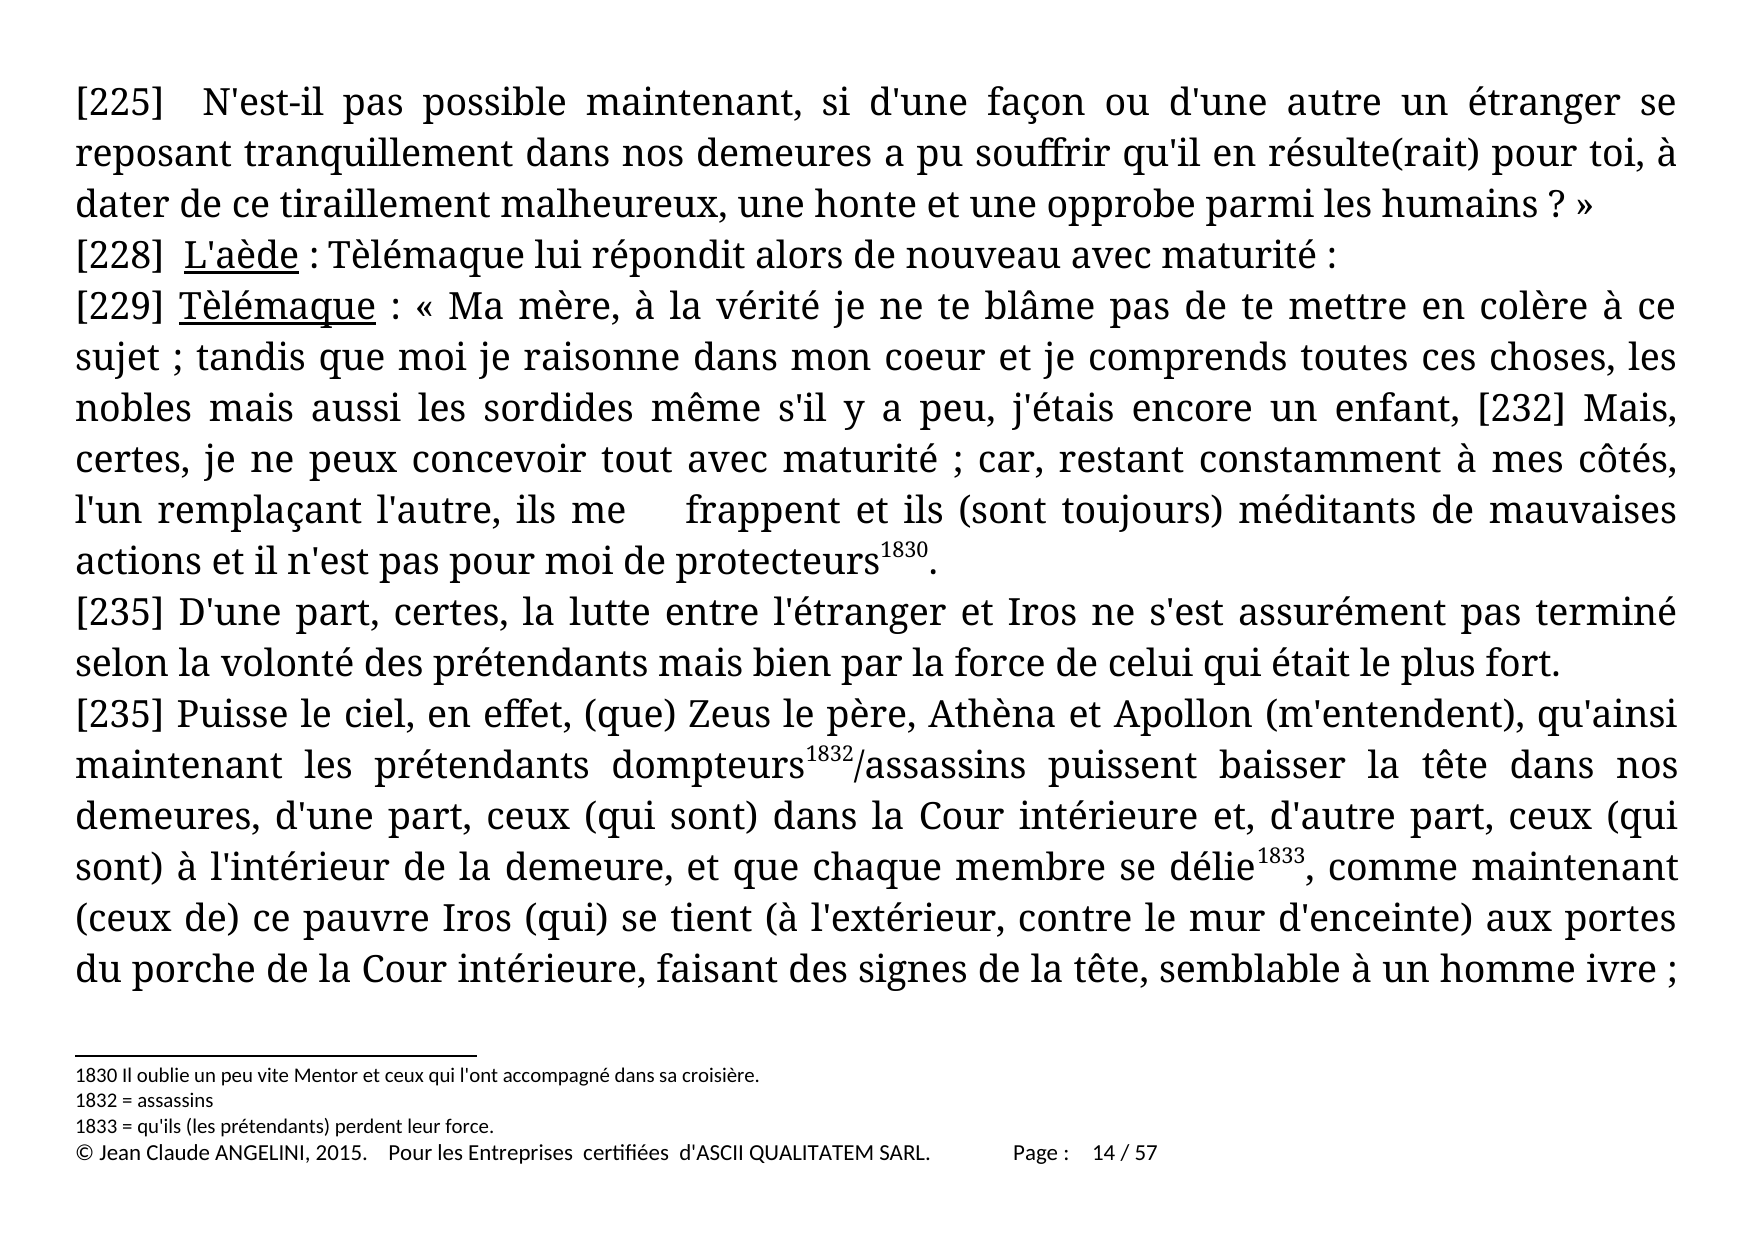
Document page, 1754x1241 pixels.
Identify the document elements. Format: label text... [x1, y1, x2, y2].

text [235] Puisse le ciel, en effet, (que) Zeus le père, Athèna et Apollon (m'entendent), qu'ainsi maintenant les prétendants dompteurs/assassins puissent baisser la tête dans nos demeures, d'une part, ceux (qui sont) dans la Cour intérieure et, d'autre part, ceux (qui sont) à l'intérieur de la demeure, et que chaque membre se délie, comme maintenant (ceux de) ce pauvre Iros (qui) se tient (à l'extérieur, contre le mur d'enceinte) aux portes du porche de la Cour intérieure, faisant des signes de la tête, semblable à un homme ivre ; [75, 687, 1679, 994]
text = assassins [75, 1088, 1679, 1113]
text = qu'ils (les prétendants) perdent leur force. [75, 1113, 1679, 1138]
text [229] Tèlémaque : « Ma mère, à la vérité je ne te blâme pas de te mettre en colère à ce sujet ; tandis que moi je raisonne dans mon coeur et je comprends toutes ces choses, les nobles mais aussi les sordides même s'il y a peu, j'étais encore un enfant, [232] Mais, certes, je ne peux concevoir tout avec maturité ; car, restant constamment à mes côtés, l'un remplaçant l'autre, ils me frappent et ils (sont toujours) méditants de mauvaises actions et il n'est pas pour moi de protecteurs. [75, 279, 1679, 585]
text Il oublie un peu vite Mentor et ceux qui l'ont accompagné dans sa croisière. [75, 1062, 1679, 1088]
text [225] N'est-il pas possible maintenant, si d'une façon ou d'une autre un étranger se reposant tranquillement dans nos demeures a pu souffrir qu'il en résulte(rait) pour toi, à dater de ce tiraillement malheureux, une honte et une opprobe parmi les humains ? » [75, 75, 1679, 228]
text [235] D'une part, certes, la lutte entre l'étranger et Iros ne s'est assurément pas terminé selon la volonté des prétendants mais bien par la force de celui qui était le plus fort. [75, 585, 1679, 687]
text [228] L'aède : Tèlémaque lui répondit alors de nouveau avec maturité : [75, 228, 1679, 279]
